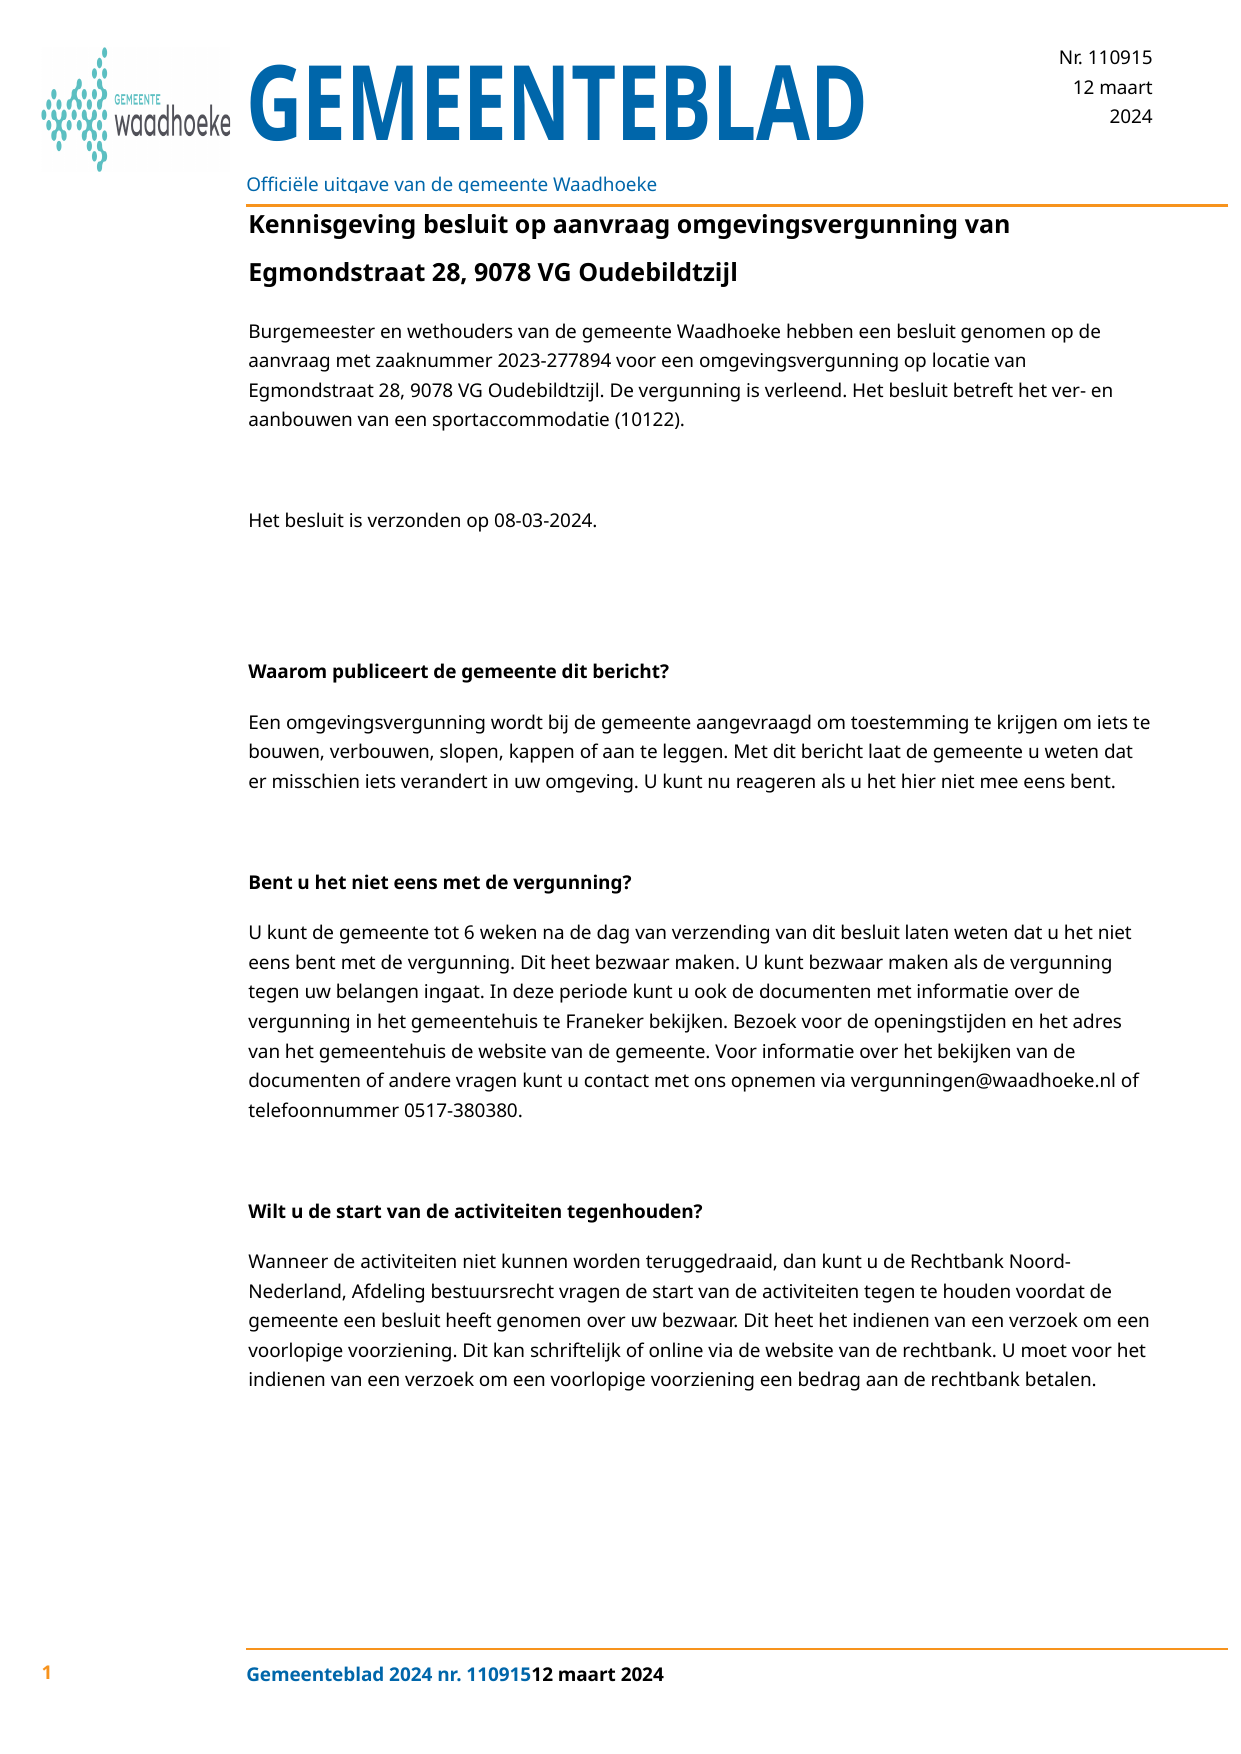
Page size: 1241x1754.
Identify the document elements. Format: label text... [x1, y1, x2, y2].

text Waarom publiceert de gemeente dit bericht? [248, 659, 1152, 684]
text Een omgevingsvergunning wordt bij de gemeente aangevraagd om toestemming te krijgen om iets te bouwen, verbouwen, slopen, kappen of aan te leggen. Met dit bericht laat de gemeente u weten dat er misschien iets verandert in uw omgeving. U kunt nu reageren als u het hier niet mee eens bent. [248, 709, 1152, 794]
text Kennisgeving besluit op aanvraag omgevingsvergunning van Egmondstraat 28, 9078 VG Oudebildtzijl [248, 207, 1152, 288]
text Het besluit is verzonden op 08-03-2024. [248, 507, 1152, 533]
text Wilt u de start van de activiteiten tegenhouden? [248, 1198, 1152, 1224]
text Bent u het niet eens met de vergunning? [248, 869, 1152, 895]
text Burgemeester en wethouders van de gemeente Waadhoeke hebben een besluit genomen op de aanvraag met zaaknummer 2023-277894 voor een omgevingsvergunning op locatie van Egmondstraat 28, 9078 VG Oudebildtzijl. De vergunning is verleend. Het besluit betreft het ver- en aanbouwen van een sportaccommodatie (10122). [248, 318, 1152, 432]
text Wanneer de activiteiten niet kunnen worden teruggedraaid, dan kunt u de Rechtbank Noord-Nederland, Afdeling bestuursrecht vragen de start van de activiteiten tegen te houden voordat de gemeente een besluit heeft genomen over uw bezwaar. Dit heet het indienen van een verzoek om een voorlopige voorziening. Dit kan schriftelijk of online via de website van de rechtbank. U moet voor het indienen van een verzoek om een voorlopige voorziening een bedrag aan de rechtbank betalen. [248, 1248, 1152, 1392]
picture [41, 47, 231, 172]
text U kunt de gemeente tot 6 weken na de dag van verzending van dit besluit laten weten dat u het niet eens bent met de vergunning. Dit heet bezwaar maken. U kunt bezwaar maken als de vergunning tegen uw belangen ingaat. In deze periode kunt u ook de documenten met informatie over de vergunning in het gemeentehuis te Franeker bekijken. Bezoek voor de openingstijden en het adres van het gemeentehuis de website van de gemeente. Voor informatie over het bekijken van de documenten of andere vragen kunt u contact met ons opnemen via vergunningen@waadhoeke.nl of telefoonnummer 0517-380380. [248, 919, 1152, 1123]
